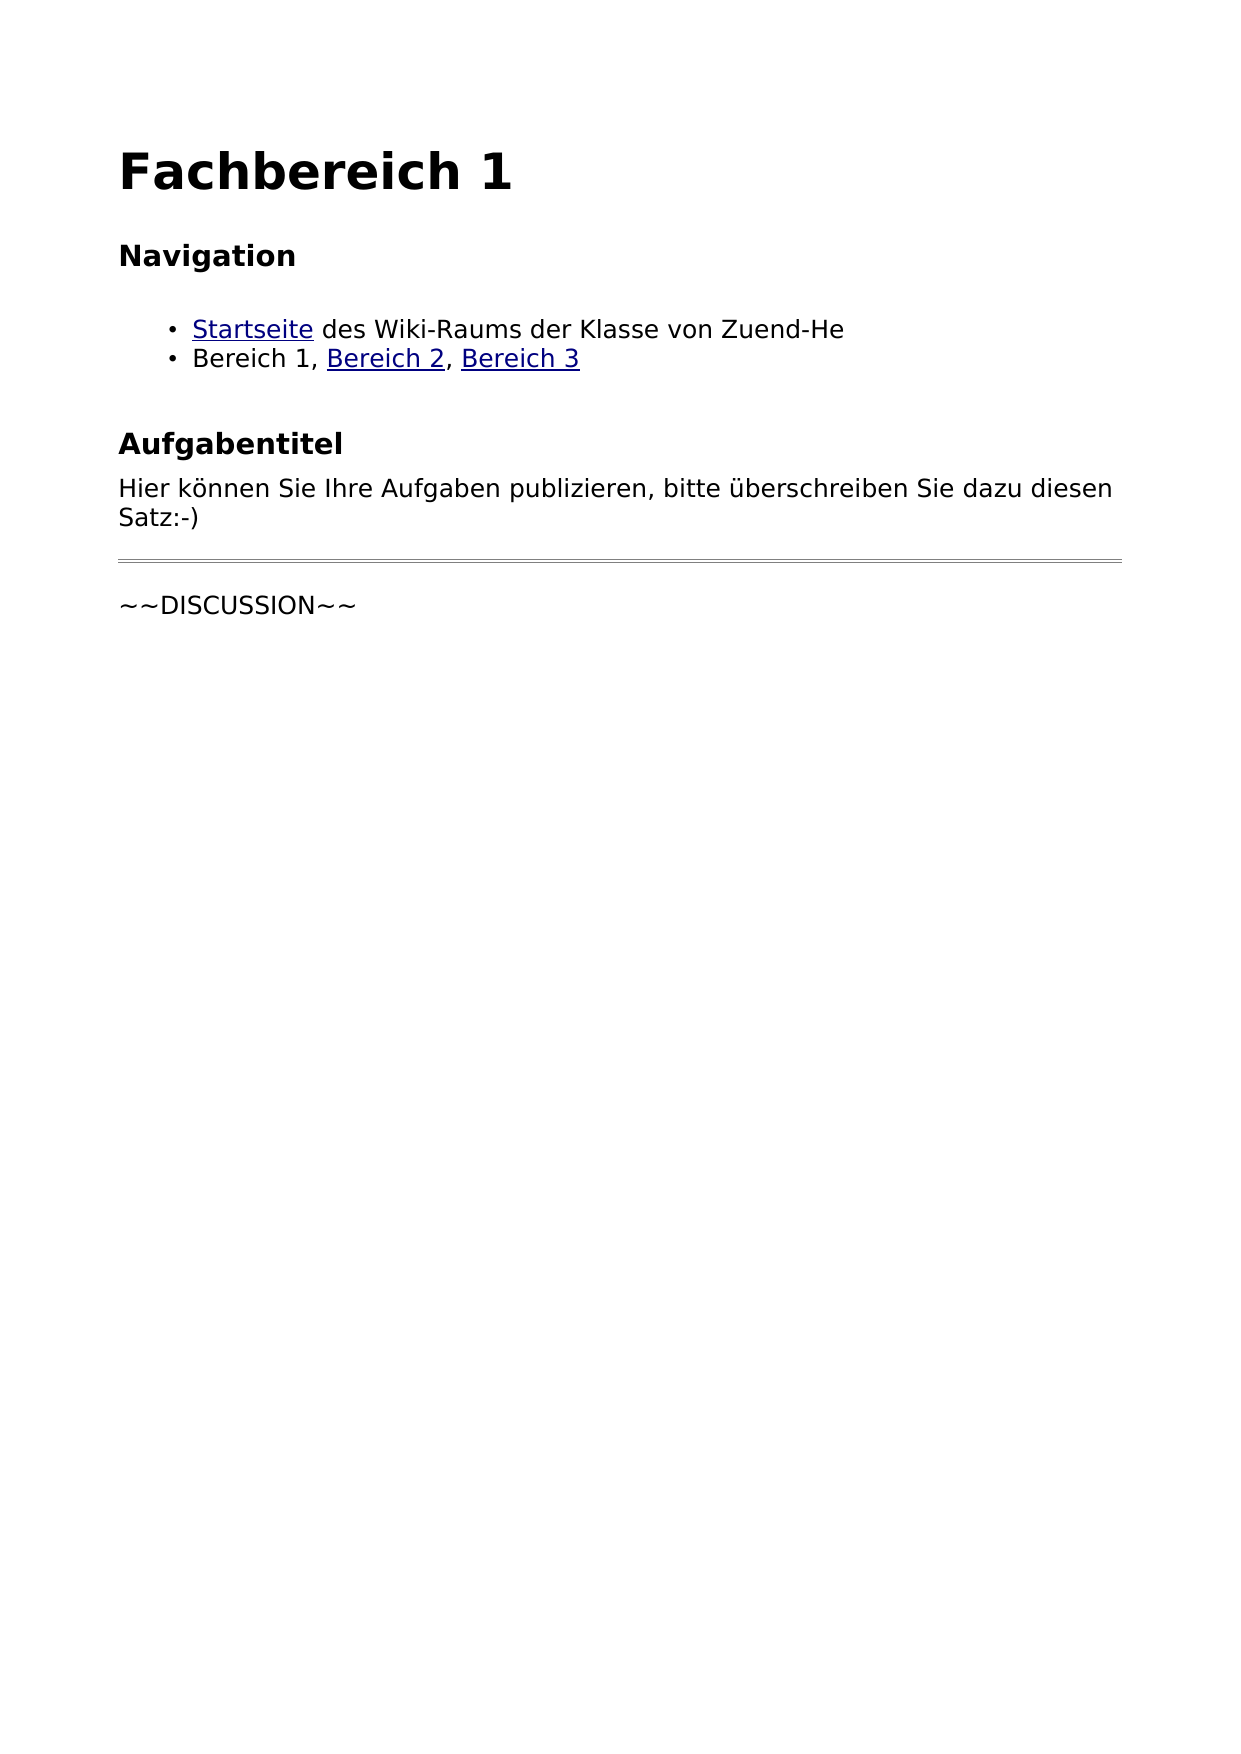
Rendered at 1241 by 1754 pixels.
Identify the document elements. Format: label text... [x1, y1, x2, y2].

text ~~DISCUSSION~~ [118, 591, 1122, 620]
list Bereich 1, Bereich 2, Bereich 3 [177, 344, 1122, 373]
list Startseite des Wiki-Raums der Klasse von Zuend-He [177, 315, 1122, 344]
text Hier können Sie Ihre Aufgaben publizieren, bitte überschreiben Sie dazu diesen Satz:-) [118, 474, 1122, 532]
subtitle Fachbereich 1 [118, 143, 1122, 201]
subtitle Navigation [118, 239, 1122, 273]
subtitle Aufgabentitel [118, 428, 1122, 462]
